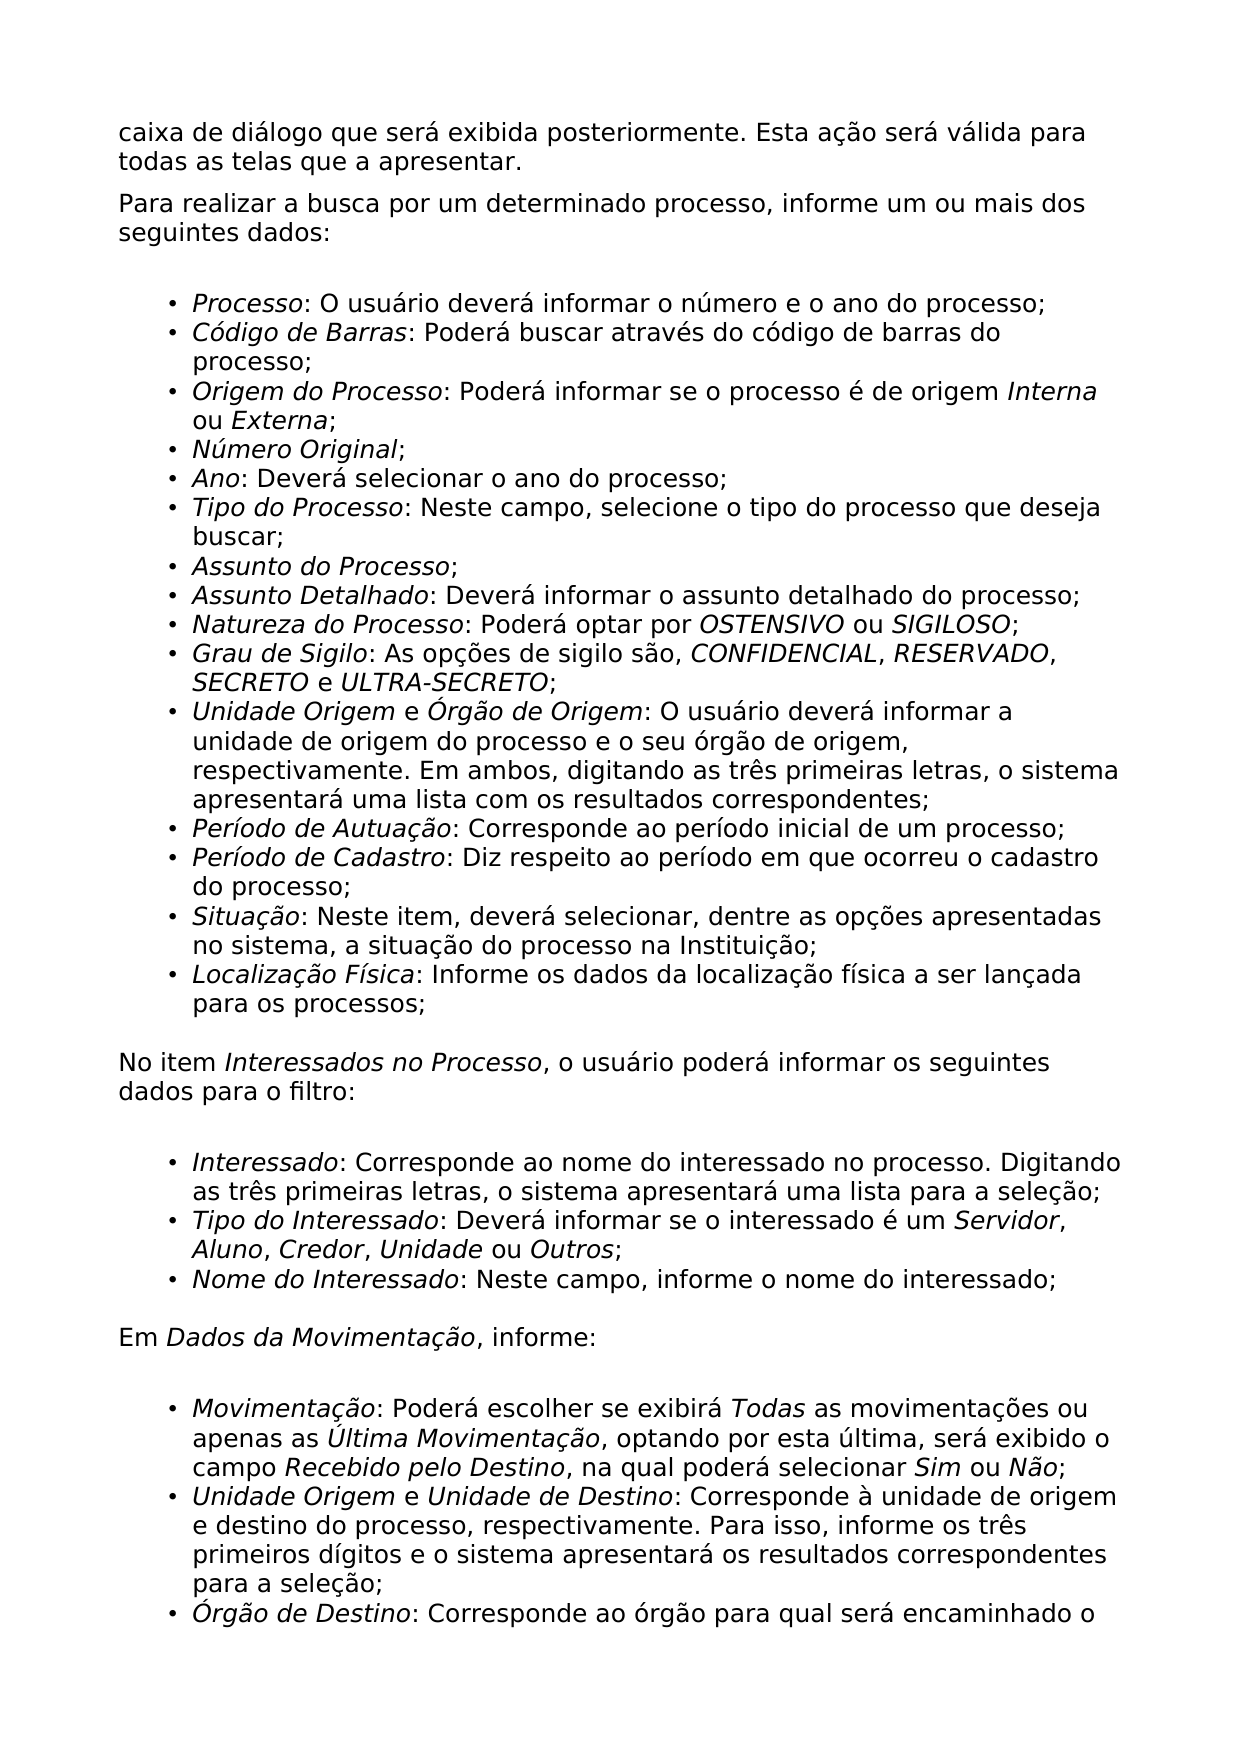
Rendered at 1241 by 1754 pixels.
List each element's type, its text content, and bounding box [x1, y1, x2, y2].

list Código de Barras: Poderá buscar através do código de barras do processo; [177, 318, 1122, 377]
list Situação: Neste item, deverá selecionar, dentre as opções apresentadas no sistema, a situação do processo na Instituição; [177, 902, 1122, 960]
list Nome do Interessado: Neste campo, informe o nome do interessado; [177, 1265, 1122, 1294]
list Período de Autuação: Corresponde ao período inicial de um processo; [177, 814, 1122, 843]
text Em Dados da Movimentação, informe: [118, 1323, 1122, 1353]
text caixa de diálogo que será exibida posteriormente. Esta ação será válida para todas as telas que a apresentar. [118, 118, 1122, 176]
list Tipo do Processo: Neste campo, selecione o tipo do processo que deseja buscar; [177, 493, 1122, 552]
list Natureza do Processo: Poderá optar por OSTENSIVO ou SIGILOSO; [177, 610, 1122, 639]
list Processo: O usuário deverá informar o número e o ano do processo; [177, 289, 1122, 318]
list Unidade Origem e Unidade de Destino: Corresponde à unidade de origem e destino do processo, respectivamente. Para isso, informe os três primeiros dígitos e o sistema apresentará os resultados correspondentes para a seleção; [177, 1482, 1122, 1599]
list Ano: Deverá selecionar o ano do processo; [177, 464, 1122, 493]
list Grau de Sigilo: As opções de sigilo são, CONFIDENCIAL, RESERVADO, SECRETO e ULTRA-SECRETO; [177, 639, 1122, 698]
list Origem do Processo: Poderá informar se o processo é de origem Interna ou Externa; [177, 377, 1122, 435]
list Localização Física: Informe os dados da localização física a ser lançada para os processos; [177, 960, 1122, 1018]
list Movimentação: Poderá escolher se exibirá Todas as movimentações ou apenas as Última Movimentação, optando por esta última, será exibido o campo Recebido pelo Destino, na qual poderá selecionar Sim ou Não; [177, 1395, 1122, 1482]
text Para realizar a busca por um determinado processo, informe um ou mais dos seguintes dados: [118, 189, 1122, 247]
list Interessado: Corresponde ao nome do interessado no processo. Digitando as três primeiras letras, o sistema apresentará uma lista para a seleção; [177, 1148, 1122, 1207]
list Unidade Origem e Órgão de Origem: O usuário deverá informar a unidade de origem do processo e o seu órgão de origem, respectivamente. Em ambos, digitando as três primeiras letras, o sistema apresentará uma lista com os resultados correspondentes; [177, 698, 1122, 814]
list Órgão de Destino: Corresponde ao órgão para qual será encaminhado o [177, 1599, 1122, 1628]
list Assunto Detalhado: Deverá informar o assunto detalhado do processo; [177, 581, 1122, 610]
list Tipo do Interessado: Deverá informar se o interessado é um Servidor, Aluno, Credor, Unidade ou Outros; [177, 1207, 1122, 1265]
list Período de Cadastro: Diz respeito ao período em que ocorreu o cadastro do processo; [177, 843, 1122, 902]
text No item Interessados no Processo, o usuário poderá informar os seguintes dados para o filtro: [118, 1048, 1122, 1106]
list Número Original; [177, 435, 1122, 464]
list Assunto do Processo; [177, 552, 1122, 581]
